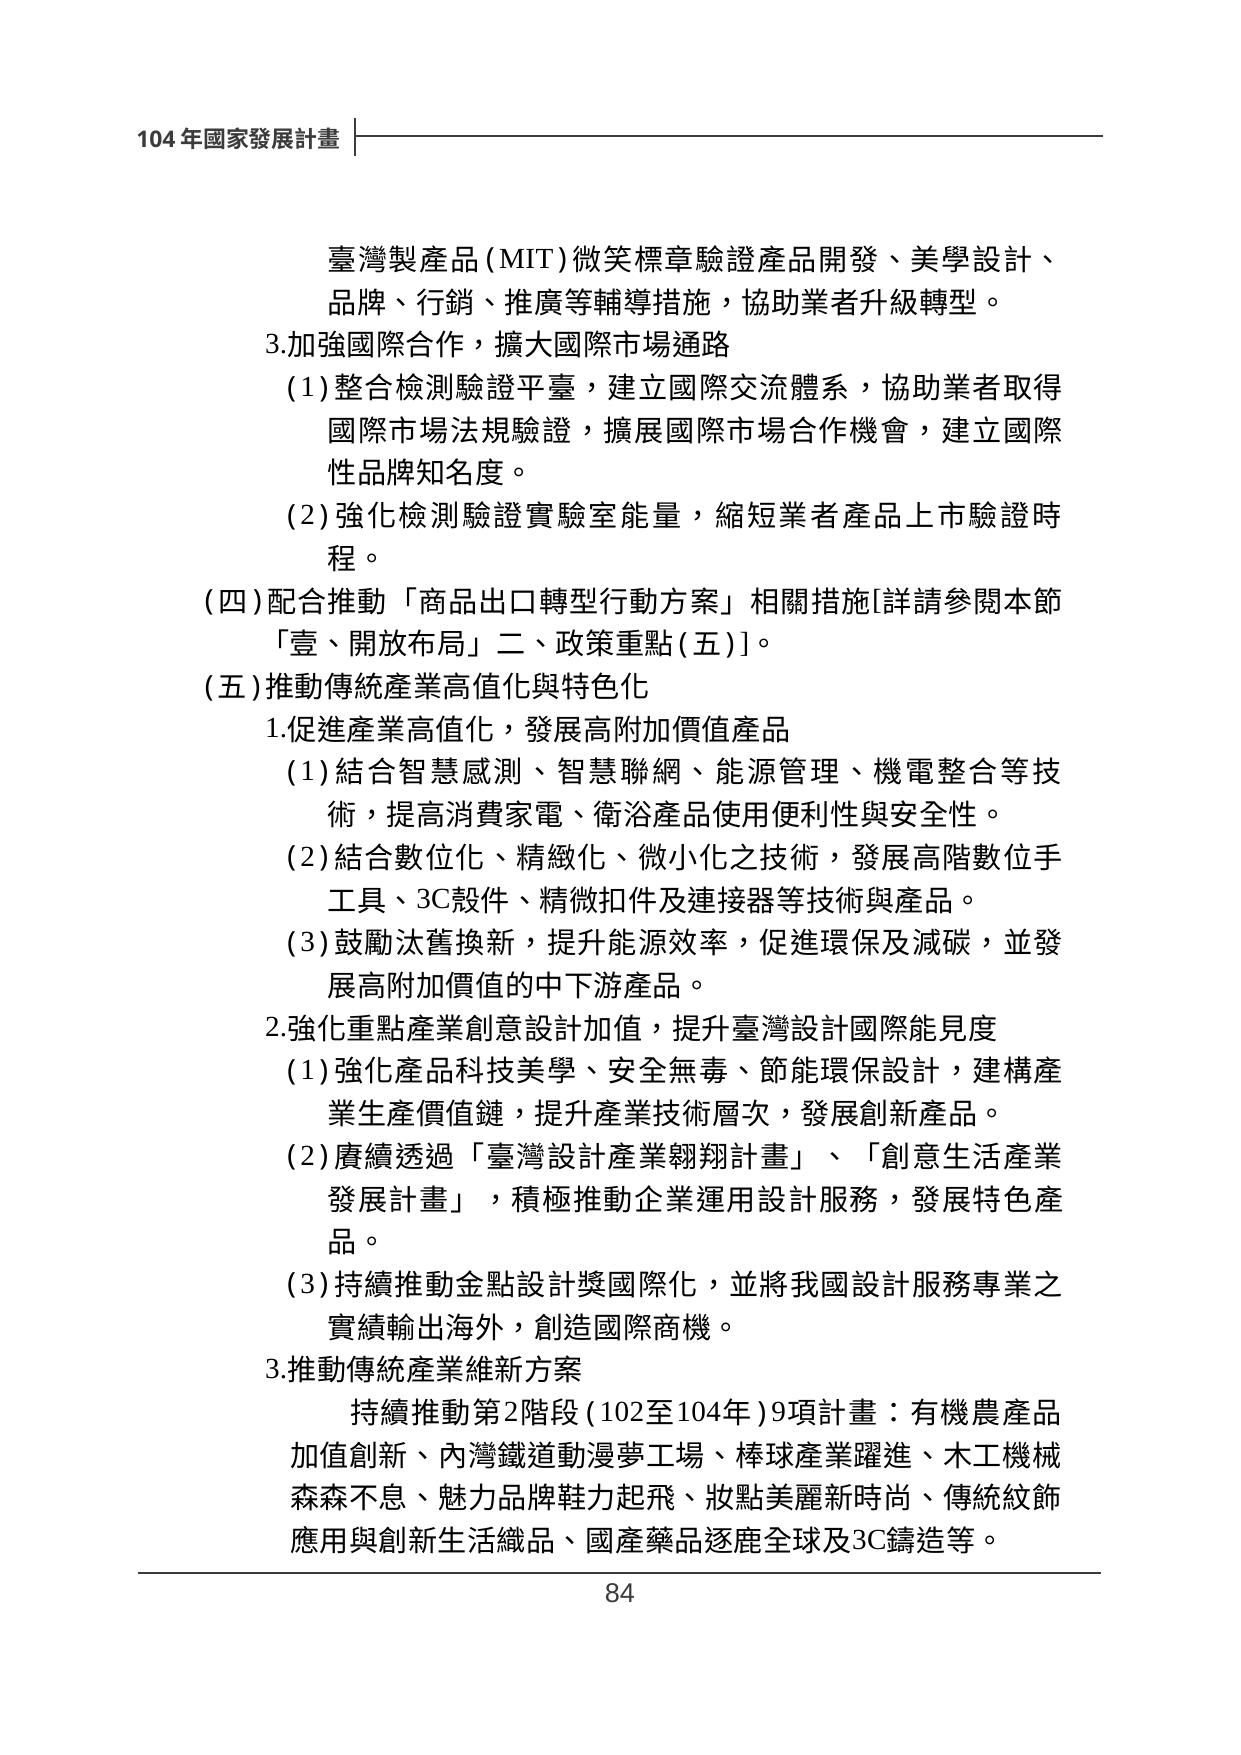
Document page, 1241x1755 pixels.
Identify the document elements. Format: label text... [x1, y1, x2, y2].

text 3.推動傳統產業維新方案 [265, 1347, 1063, 1389]
text 持續推動第2階段(102至104年)9項計畫：有機農產品加值創新、內灣鐵道動漫夢工場、棒球產業躍進、木工機械森森不息、魅力品牌鞋力起飛、妝點美麗新時尚、傳統紋飾應用與創新生活織品、國產藥品逐鹿全球及3C鑄造等。 [290, 1389, 1063, 1560]
text (2)強化檢測驗證實驗室能量，縮短業者產品上市驗證時程。 [282, 492, 1063, 578]
text (五)推動傳統產業高值化與特色化 [200, 663, 1063, 706]
text (1)強化產品科技美學、安全無毒、節能環保設計，建構產業生產價值鏈，提升產業技術層次，發展創新產品。 [282, 1048, 1063, 1133]
text 臺灣製產品(MIT)微笑標章驗證產品開發、美學設計、品牌、行銷、推廣等輔導措施，協助業者升級轉型。 [282, 236, 1063, 322]
text (3)鼓勵汰舊換新，提升能源效率，促進環保及減碳，並發展高附加價值的中下游產品。 [282, 919, 1063, 1005]
text 1.促進產業高值化，發展高附加價值產品 [265, 706, 1063, 749]
text (3)持續推動金點設計獎國際化，並將我國設計服務專業之實績輸出海外，創造國際商機。 [282, 1261, 1063, 1347]
text 2.強化重點產業創意設計加值，提升臺灣設計國際能見度 [265, 1005, 1063, 1048]
text (四)配合推動「商品出口轉型行動方案」相關措施[詳請參閱本節「壹、開放布局」二、政策重點(五)]。 [200, 578, 1063, 663]
text (2)賡續透過「臺灣設計產業翱翔計畫」、「創意生活產業發展計畫」，積極推動企業運用設計服務，發展特色產品。 [282, 1133, 1063, 1261]
text (2)結合數位化、精緻化、微小化之技術，發展高階數位手工具、3C殼件、精微扣件及連接器等技術與產品。 [282, 834, 1063, 919]
text (1)結合智慧感測、智慧聯網、能源管理、機電整合等技術，提高消費家電、衛浴產品使用便利性與安全性。 [282, 749, 1063, 834]
text (1)整合檢測驗證平臺，建立國際交流體系，協助業者取得國際市場法規驗證，擴展國際市場合作機會，建立國際性品牌知名度。 [282, 364, 1063, 492]
text 3.加強國際合作，擴大國際市場通路 [265, 322, 1063, 364]
